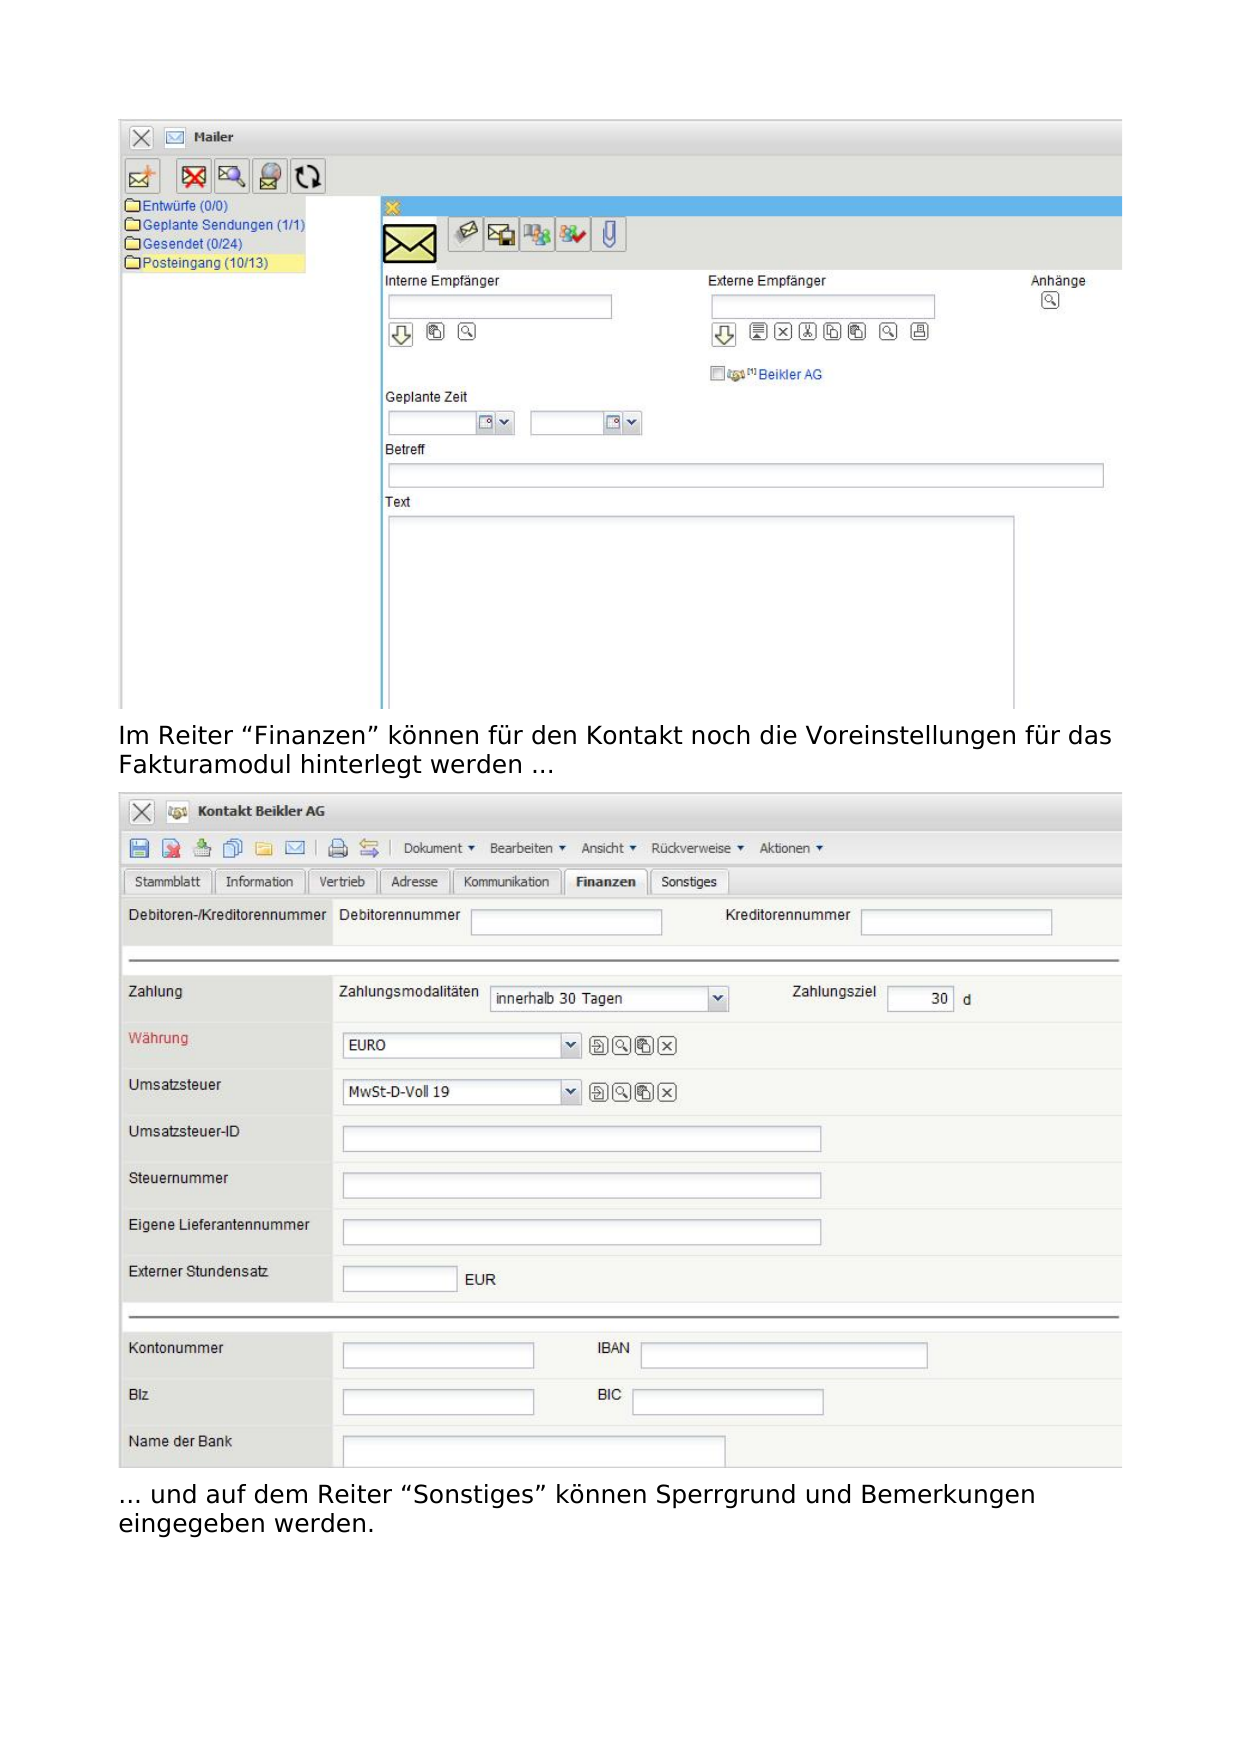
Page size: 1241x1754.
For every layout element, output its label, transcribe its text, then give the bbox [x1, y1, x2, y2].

picture [118, 792, 1123, 1468]
picture [118, 118, 1123, 709]
text ... und auf dem Reiter “Sonstiges” können Sperrgrund und Bemerkungen eingegeben werden. [118, 1480, 1122, 1538]
text Im Reiter “Finanzen” können für den Kontakt noch die Voreinstellungen für das Fakturamodul hinterlegt werden ... [118, 721, 1122, 780]
